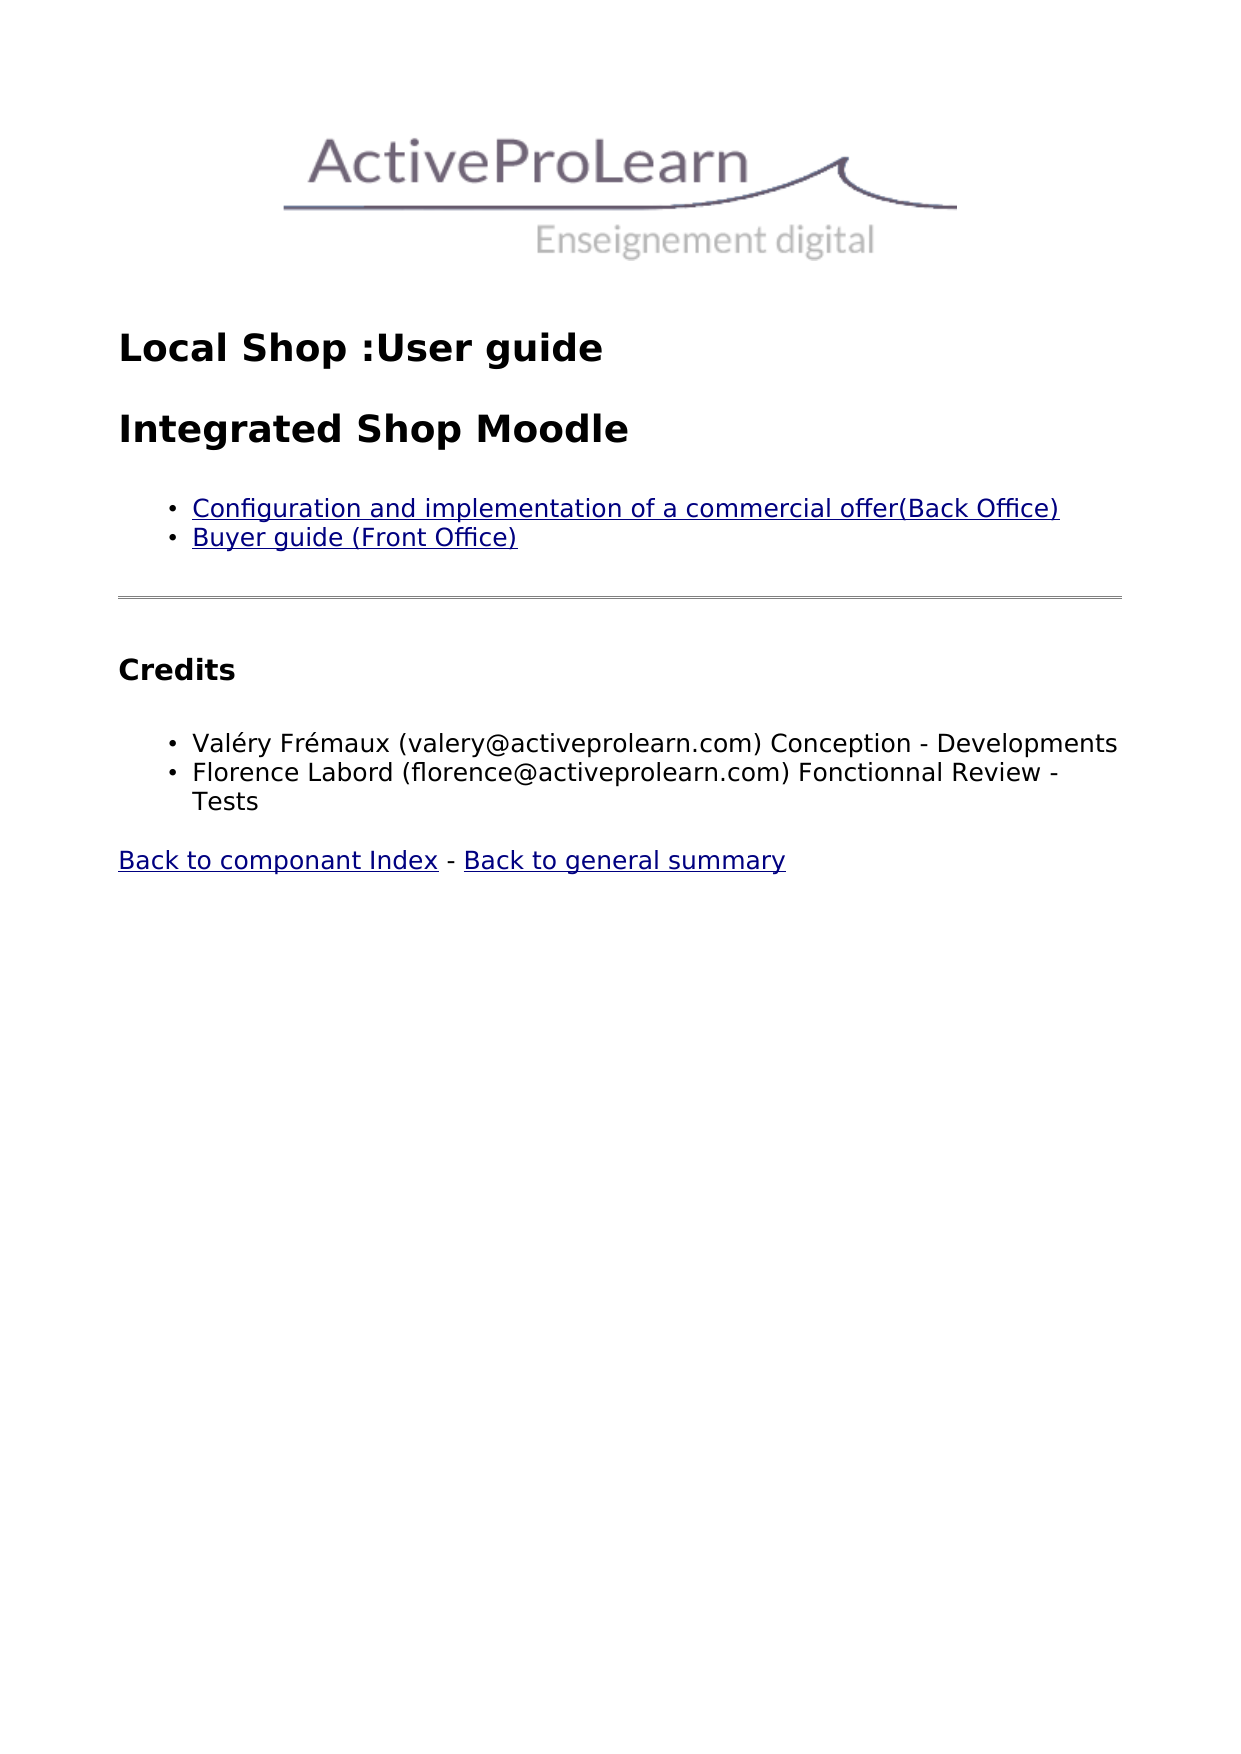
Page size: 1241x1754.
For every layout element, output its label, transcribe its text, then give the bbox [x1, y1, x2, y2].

list Florence Labord (florence@activeprolearn.com) Fonctionnal Review - Tests [177, 758, 1122, 816]
list Valéry Frémaux (valery@activeprolearn.com) Conception - Developments [177, 729, 1122, 758]
subtitle Local Shop :User guide [118, 327, 1122, 371]
picture [283, 118, 957, 261]
list Buyer guide (Front Office) [177, 523, 1122, 552]
subtitle Integrated Shop Moodle [118, 408, 1122, 452]
list Configuration and implementation of a commercial offer(Back Office) [177, 494, 1122, 523]
subtitle Credits [118, 653, 1122, 687]
text Back to componant Index - Back to general summary [118, 846, 1122, 875]
